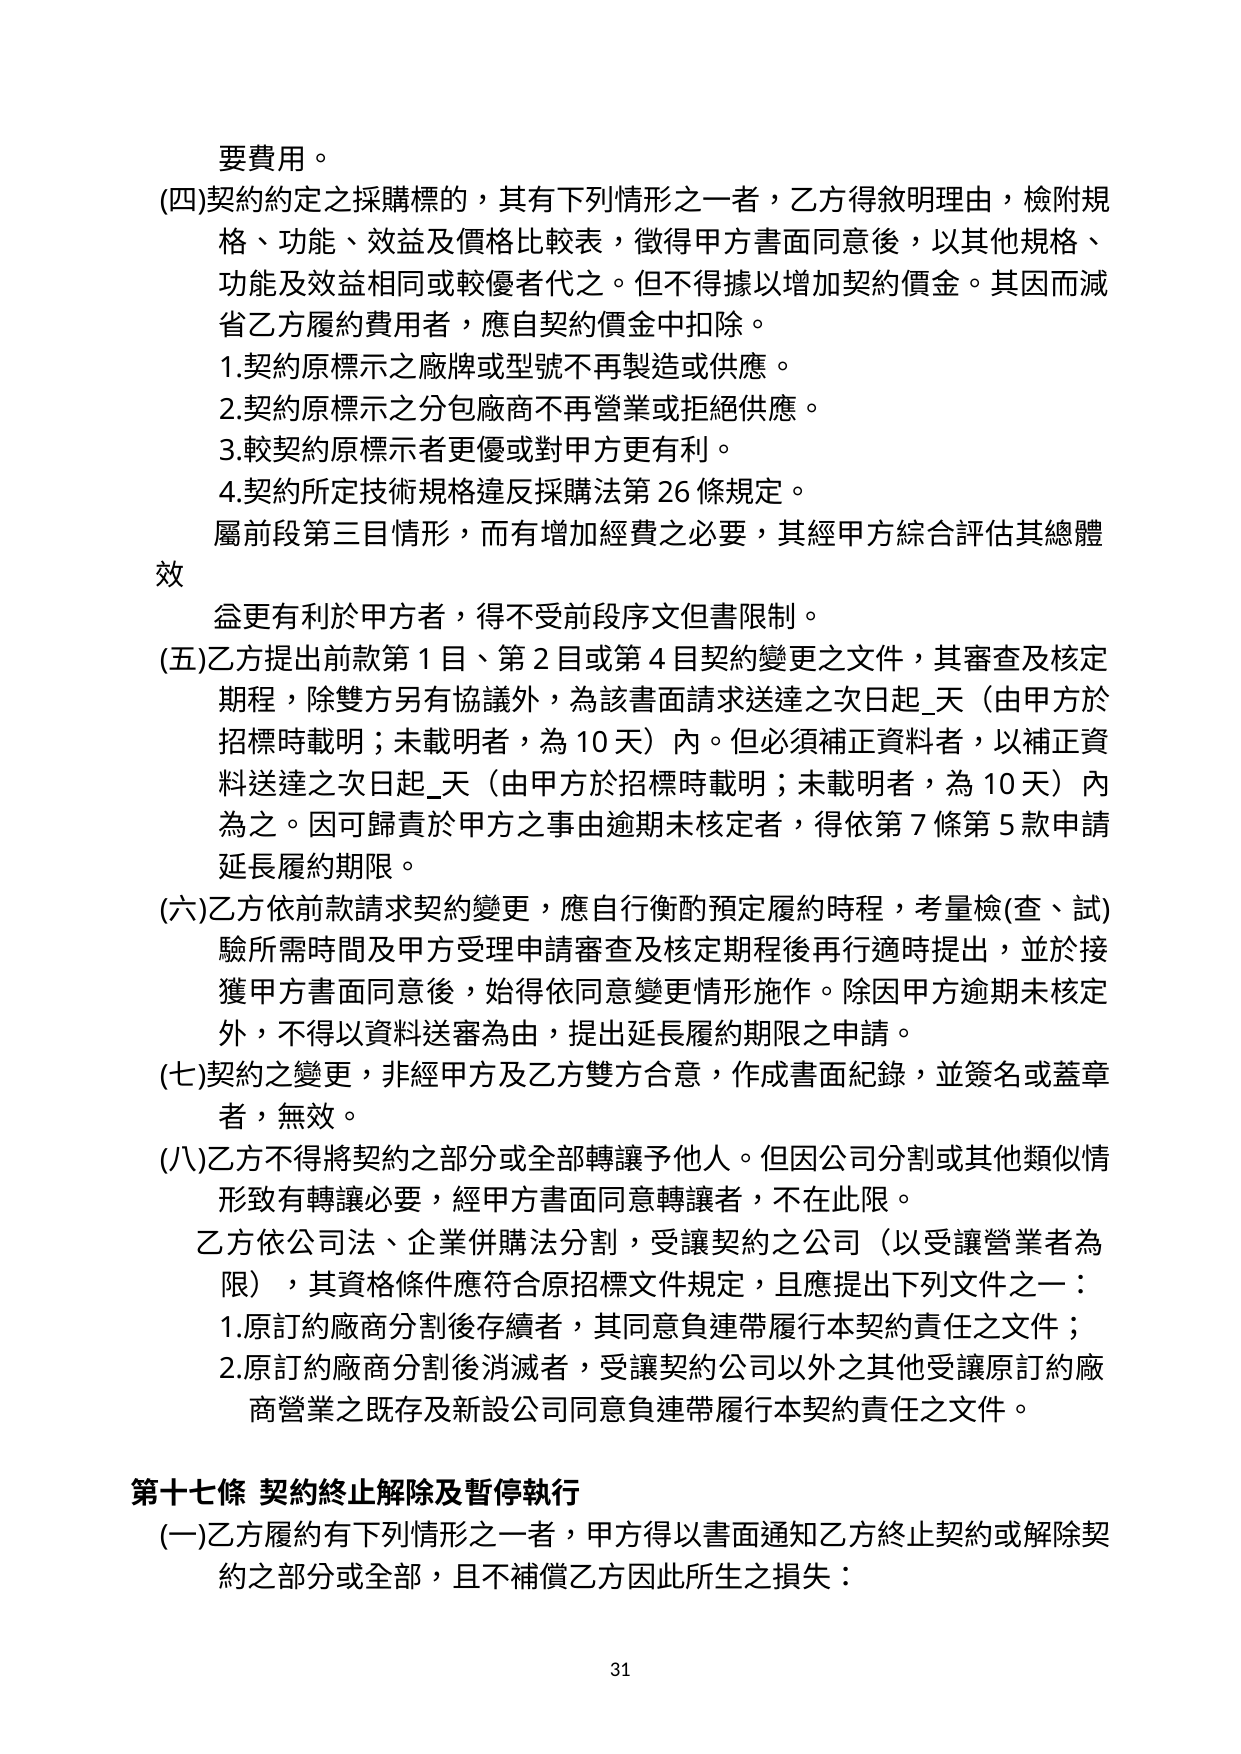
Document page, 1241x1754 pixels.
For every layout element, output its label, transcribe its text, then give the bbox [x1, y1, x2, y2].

text (八)乙方不得將契約之部分或全部轉讓予他人。但因公司分割或其他類似情形致有轉讓必要，經甲方書面同意轉讓者，不在此限。 [159, 1136, 1110, 1219]
text 2.契約原標示之分包廠商不再營業或拒絕供應。 [218, 386, 1104, 427]
text 屬前段第三目情形，而有增加經費之必要，其經甲方綜合評估其總體效 [155, 511, 1104, 594]
text 乙方依公司法、企業併購法分割，受讓契約之公司（以受讓營業者為限），其資格條件應符合原招標文件規定，且應提出下列文件之一： [159, 1219, 1104, 1304]
text 4.契約所定技術規格違反採購法第26條規定。 [218, 469, 1104, 511]
text 3.較契約原標示者更優或對甲方更有利。 [218, 427, 1104, 469]
text 第十七條 契約終止解除及暫停執行 [130, 1470, 1110, 1512]
text 益更有利於甲方者，得不受前段序文但書限制。 [155, 594, 1104, 636]
text 2.原訂約廠商分割後消滅者，受讓契約公司以外之其他受讓原訂約廠商營業之既存及新設公司同意負連帶履行本契約責任之文件。 [218, 1345, 1104, 1429]
text (四)契約約定之採購標的，其有下列情形之一者，乙方得敘明理由，檢附規格、功能、效益及價格比較表，徵得甲方書面同意後，以其他規格、功能及效益相同或較優者代之。但不得據以增加契約價金。其因而減省乙方履約費用者，應自契約價金中扣除。 [159, 177, 1110, 344]
text (六)乙方依前款請求契約變更，應自行衡酌預定履約時程，考量檢(查、試)驗所需時間及甲方受理申請審查及核定期程後再行適時提出，並於接獲甲方書面同意後，始得依同意變更情形施作。除因甲方逾期未核定外，不得以資料送審為由，提出延長履約期限之申請。 [159, 886, 1110, 1052]
text (七)契約之變更，非經甲方及乙方雙方合意，作成書面紀錄，並簽名或蓋章者，無效。 [159, 1052, 1110, 1136]
text (五)乙方提出前款第1目、第2目或第4目契約變更之文件，其審查及核定期程，除雙方另有協議外，為該書面請求送達之次日起 天（由甲方於招標時載明；未載明者，為10天）內。但必須補正資料者，以補正資料送達之次日起 天（由甲方於招標時載明；未載明者，為10天）內為之。因可歸責於甲方之事由逾期未核定者，得依第7條第5款申請延長履約期限。 [159, 636, 1110, 886]
text 1.原訂約廠商分割後存續者，其同意負連帶履行本契約責任之文件； [218, 1304, 1104, 1345]
text 1.契約原標示之廠牌或型號不再製造或供應。 [218, 344, 1104, 386]
text (一)乙方履約有下列情形之一者，甲方得以書面通知乙方終止契約或解除契約之部分或全部，且不補償乙方因此所生之損失： [159, 1512, 1110, 1595]
text 要費用。 [159, 136, 1110, 177]
